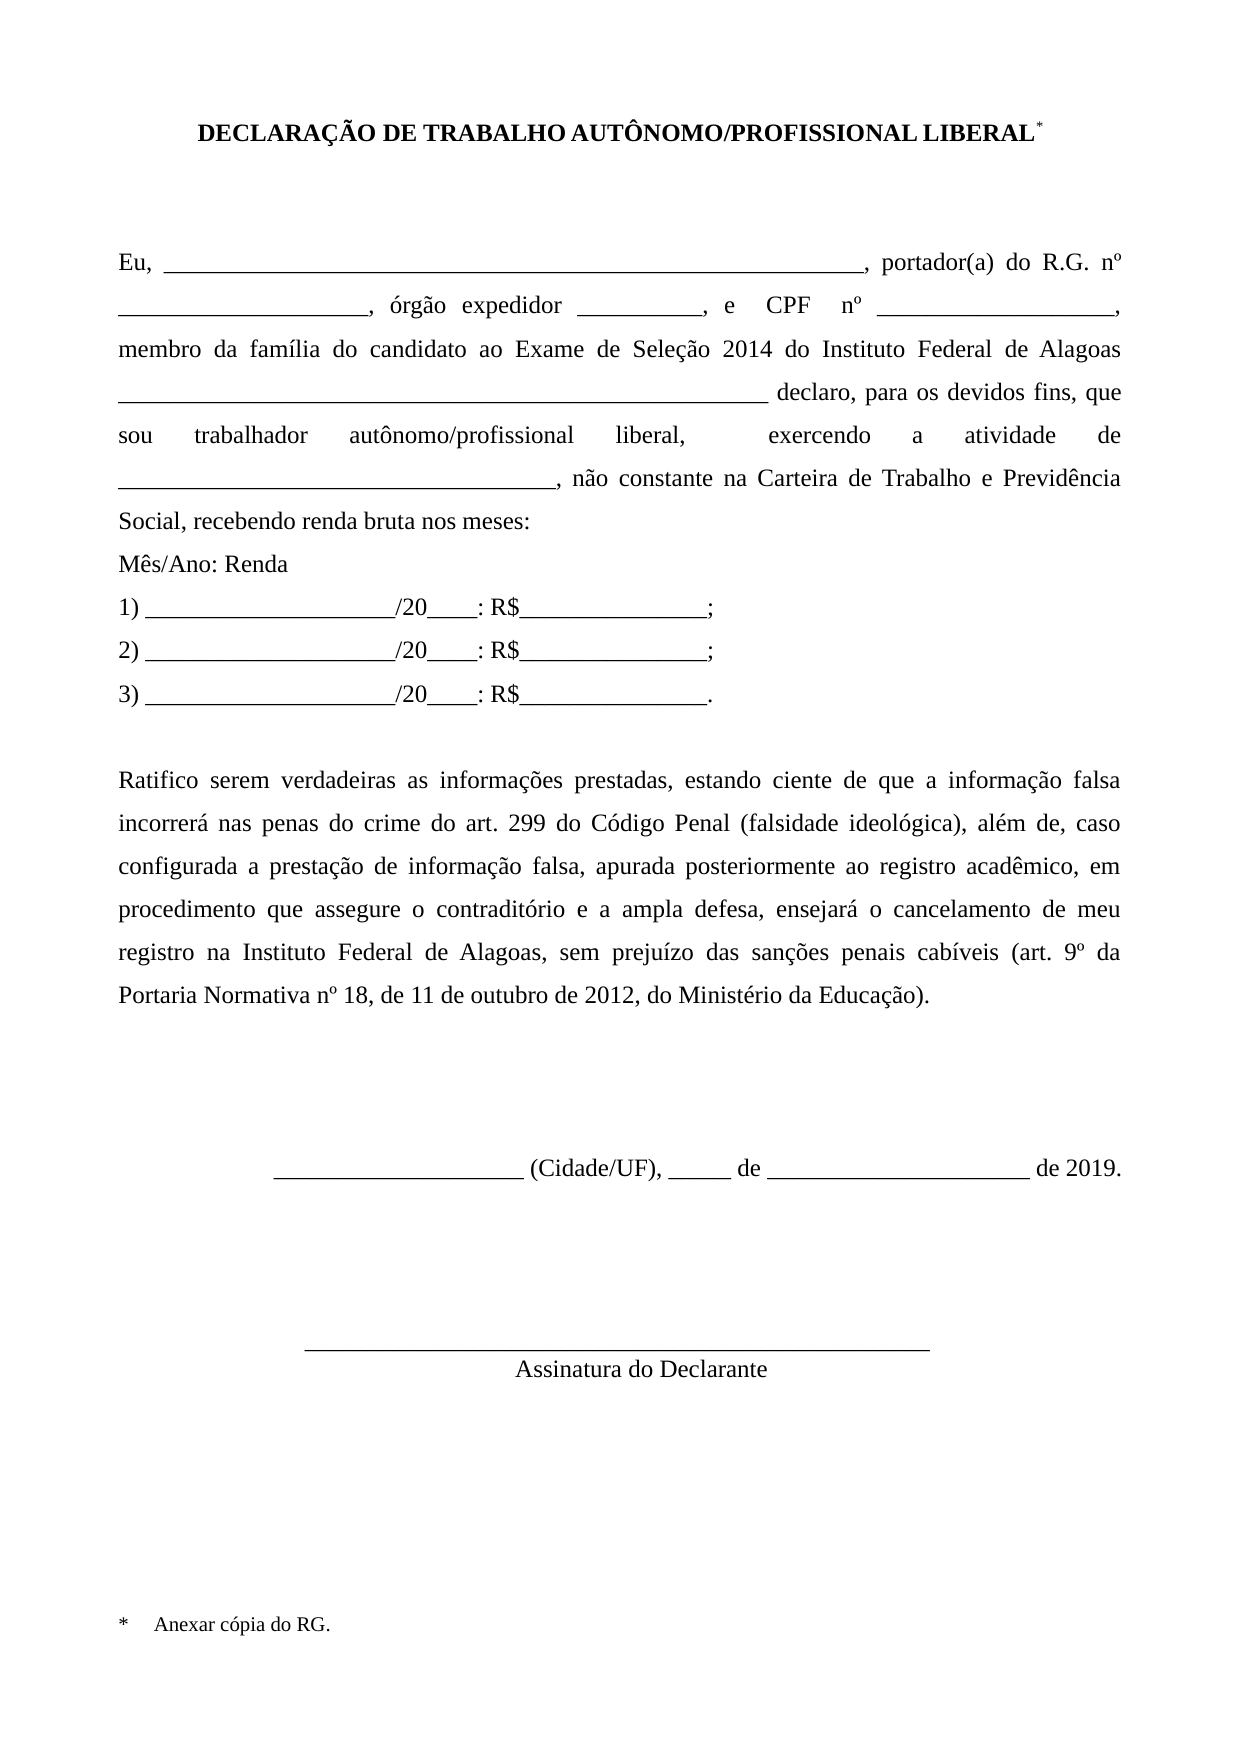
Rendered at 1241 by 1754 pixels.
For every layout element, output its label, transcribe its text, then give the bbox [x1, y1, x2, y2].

text 2) ____________________/20____: R$_______________; [118, 636, 1122, 664]
text Eu, ________________________________________________________, portador(a) do R.G. nº ____________________, órgão expedidor __________, e CPF nº ___________________, membro da família do candidato ao Exame de Seleção 2014 do Instituto Federal de Alagoas ____________________________________________________ declaro, para os devidos fins, que sou trabalhador autônomo/profissional liberal, exercendo a atividade de ___________________________________, não constante na Carteira de Trabalho e Previdência Social, recebendo renda bruta nos meses: [118, 247, 1122, 535]
text ____________________ (Cidade/UF), _____ de _____________________ de 2019. [118, 1153, 1122, 1182]
text Anexar cópia do RG. [118, 1612, 1122, 1636]
text Ratifico serem verdadeiras as informações prestadas, estando ciente de que a informação falsa incorrerá nas penas do crime do art. 299 do Código Penal (falsidade ideológica), além de, caso configurada a prestação de informação falsa, apurada posteriormente ao registro acadêmico, em procedimento que assegure o contraditório e a ampla defesa, ensejará o cancelamento de meu registro na Instituto Federal de Alagoas, sem prejuízo das sanções penais cabíveis (art. 9º da Portaria Normativa nº 18, de 11 de outubro de 2012, do Ministério da Educação). [118, 765, 1122, 1009]
text DECLARAÇÃO DE TRABALHO AUTÔNOMO/PROFISSIONAL LIBERAL [118, 118, 1122, 147]
text __________________________________________________ [118, 1326, 1122, 1354]
text Assinatura do Declarante [118, 1354, 1122, 1383]
text 1) ____________________/20____: R$_______________; [118, 592, 1122, 621]
text 3) ____________________/20____: R$_______________. [118, 679, 1122, 707]
text Mês/Ano: Renda [118, 549, 1122, 578]
